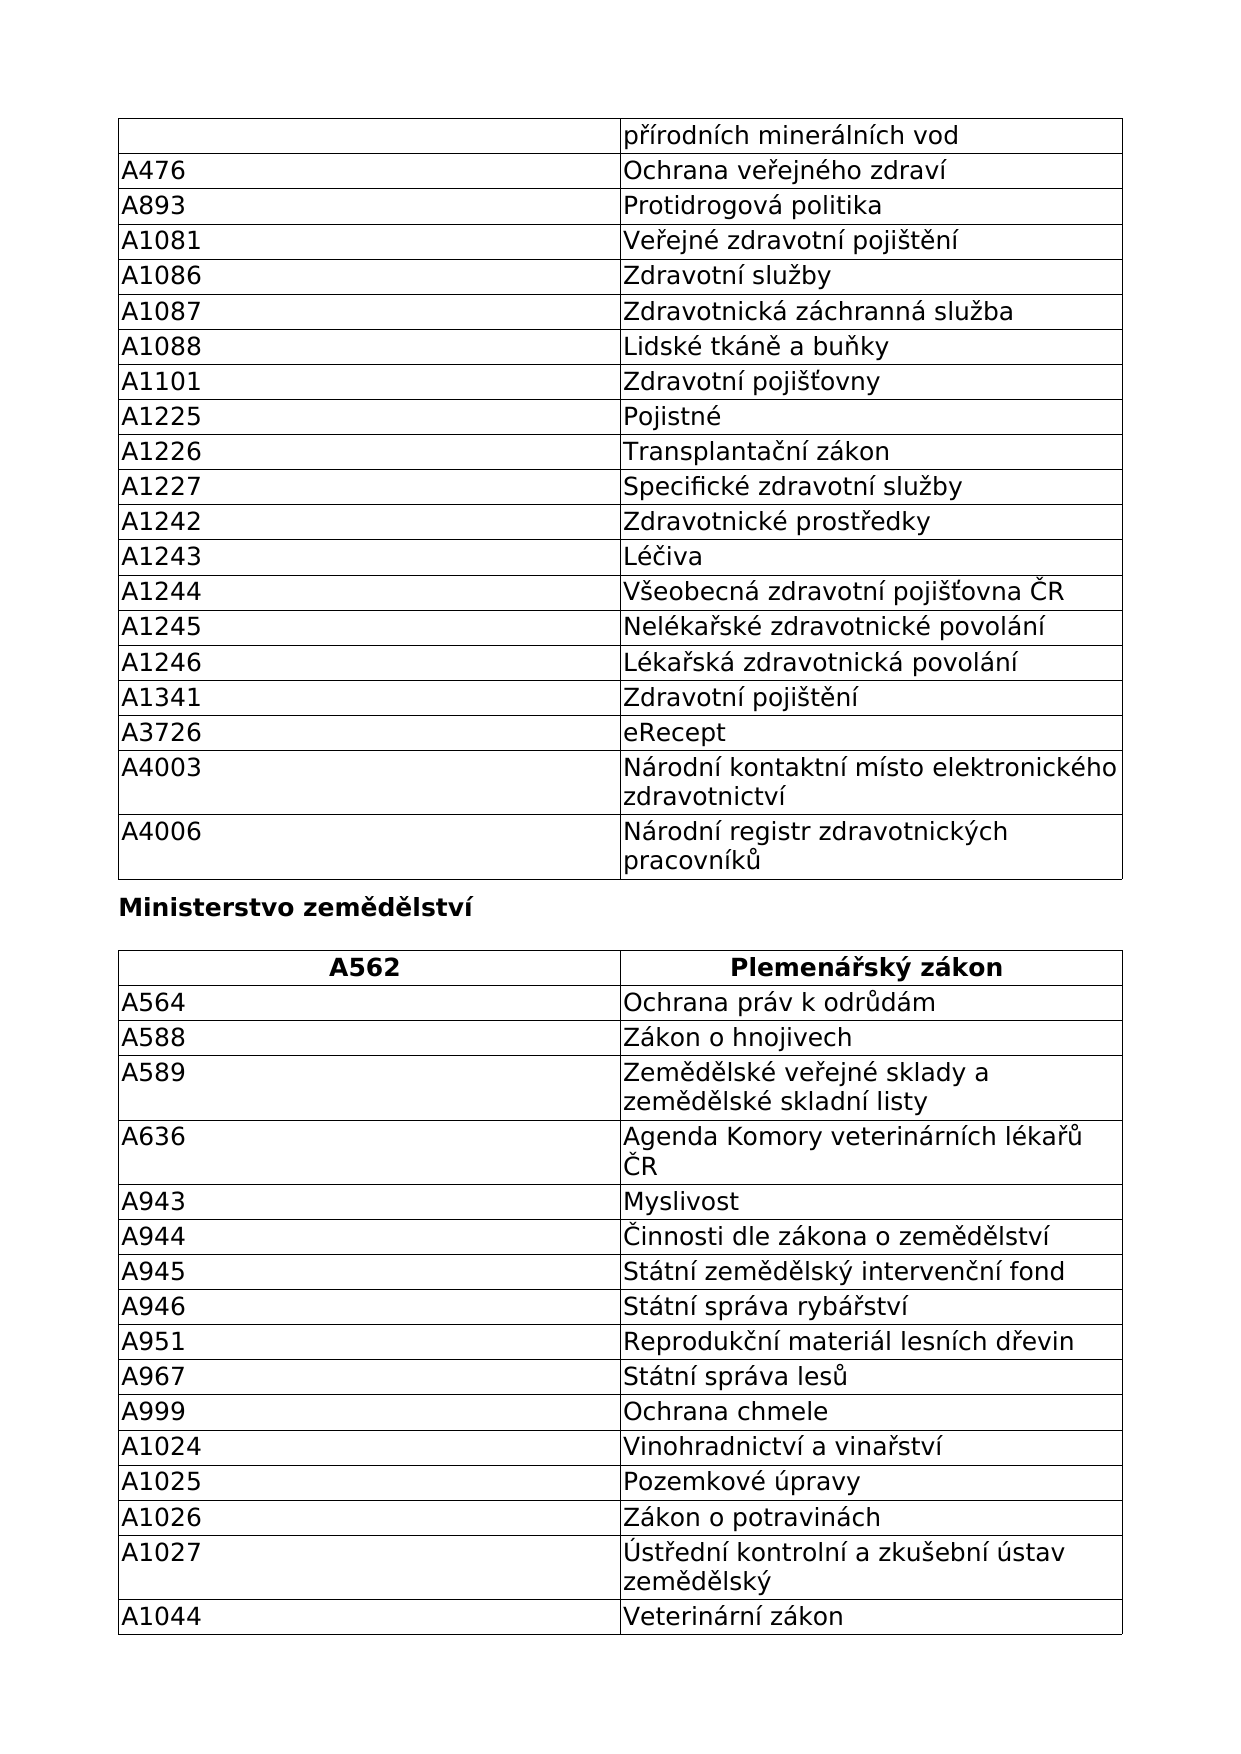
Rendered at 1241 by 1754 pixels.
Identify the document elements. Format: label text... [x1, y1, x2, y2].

table_cell přírodních minerálních vod [621, 119, 1122, 153]
table_cell Vinohradnictví a vinařství [621, 1431, 1122, 1464]
table_cell A588 [119, 1021, 620, 1055]
table_cell Veterinární zákon [621, 1600, 1122, 1634]
table_cell Specifické zdravotní služby [621, 470, 1122, 504]
table_cell Veřejné zdravotní pojištění [621, 225, 1122, 258]
table_cell Státní správa rybářství [621, 1290, 1122, 1324]
table_cell A1341 [119, 681, 620, 715]
table_cell Nelékařské zdravotnické povolání [621, 611, 1122, 645]
table_cell Protidrogová politika [621, 189, 1122, 223]
table_cell A967 [119, 1360, 620, 1394]
table_cell Státní zemědělský intervenční fond [621, 1255, 1122, 1289]
table_cell Státní správa lesů [621, 1360, 1122, 1394]
table_cell Pozemkové úpravy [621, 1466, 1122, 1500]
table_cell Národní kontaktní místo elektronického zdravotnictví [621, 751, 1122, 814]
table_cell A943 [119, 1185, 620, 1219]
table_cell Zdravotní pojištění [621, 681, 1122, 715]
table_cell Zákon o potravinách [621, 1501, 1122, 1535]
table_cell Zdravotní pojišťovny [621, 365, 1122, 399]
table_cell Národní registr zdravotnických pracovníků [621, 815, 1122, 878]
table_cell Zdravotnická záchranná služba [621, 295, 1122, 329]
table_cell [119, 119, 620, 153]
table_cell Myslivost [621, 1185, 1122, 1219]
table_cell A999 [119, 1395, 620, 1429]
table_cell A893 [119, 189, 620, 223]
table_cell A1245 [119, 611, 620, 645]
table_cell A951 [119, 1325, 620, 1359]
table_cell Ochrana práv k odrůdám [621, 986, 1122, 1020]
table_cell A1026 [119, 1501, 620, 1535]
table_cell Zdravotnické prostředky [621, 505, 1122, 539]
table_cell Ochrana chmele [621, 1395, 1122, 1429]
table_cell A1101 [119, 365, 620, 399]
table_cell A1225 [119, 400, 620, 434]
table_cell A564 [119, 986, 620, 1020]
table_cell A1087 [119, 295, 620, 329]
table_cell A1227 [119, 470, 620, 504]
table_cell A1243 [119, 540, 620, 574]
table_cell A1044 [119, 1600, 620, 1634]
table_cell Činnosti dle zákona o zemědělství [621, 1220, 1122, 1254]
table_cell A636 [119, 1121, 620, 1184]
table_cell eRecept [621, 716, 1122, 750]
table_cell A1086 [119, 260, 620, 294]
table_cell A1024 [119, 1431, 620, 1464]
table_cell A4003 [119, 751, 620, 814]
table_cell A4006 [119, 815, 620, 878]
table_cell Transplantační zákon [621, 435, 1122, 469]
table_cell A1088 [119, 330, 620, 364]
table_cell A1246 [119, 646, 620, 680]
table_cell A1244 [119, 576, 620, 609]
table_cell Léčiva [621, 540, 1122, 574]
table_cell A1226 [119, 435, 620, 469]
table_cell A1025 [119, 1466, 620, 1500]
table_cell A1027 [119, 1536, 620, 1599]
table_cell Lékařská zdravotnická povolání [621, 646, 1122, 680]
table_cell A476 [119, 154, 620, 188]
table_cell A944 [119, 1220, 620, 1254]
table_cell Všeobecná zdravotní pojišťovna ČR [621, 576, 1122, 609]
table_cell Pojistné [621, 400, 1122, 434]
table_cell Ústřední kontrolní a zkušební ústav zemědělský [621, 1536, 1122, 1599]
table_header A562 [119, 951, 620, 985]
table_cell A589 [119, 1056, 620, 1119]
table_cell Zákon o hnojivech [621, 1021, 1122, 1055]
table_cell A945 [119, 1255, 620, 1289]
table_cell Agenda Komory veterinárních lékařů ČR [621, 1121, 1122, 1184]
table_cell A1242 [119, 505, 620, 539]
table_cell Zemědělské veřejné sklady a zemědělské skladní listy [621, 1056, 1122, 1119]
table_cell Lidské tkáně a buňky [621, 330, 1122, 364]
table_cell Reprodukční materiál lesních dřevin [621, 1325, 1122, 1359]
table_cell Ochrana veřejného zdraví [621, 154, 1122, 188]
text Ministerstvo zemědělství [118, 893, 1122, 923]
table_cell A3726 [119, 716, 620, 750]
table_cell A946 [119, 1290, 620, 1324]
table_cell Zdravotní služby [621, 260, 1122, 294]
table_cell A1081 [119, 225, 620, 258]
table_header Plemenářský zákon [621, 951, 1122, 985]
